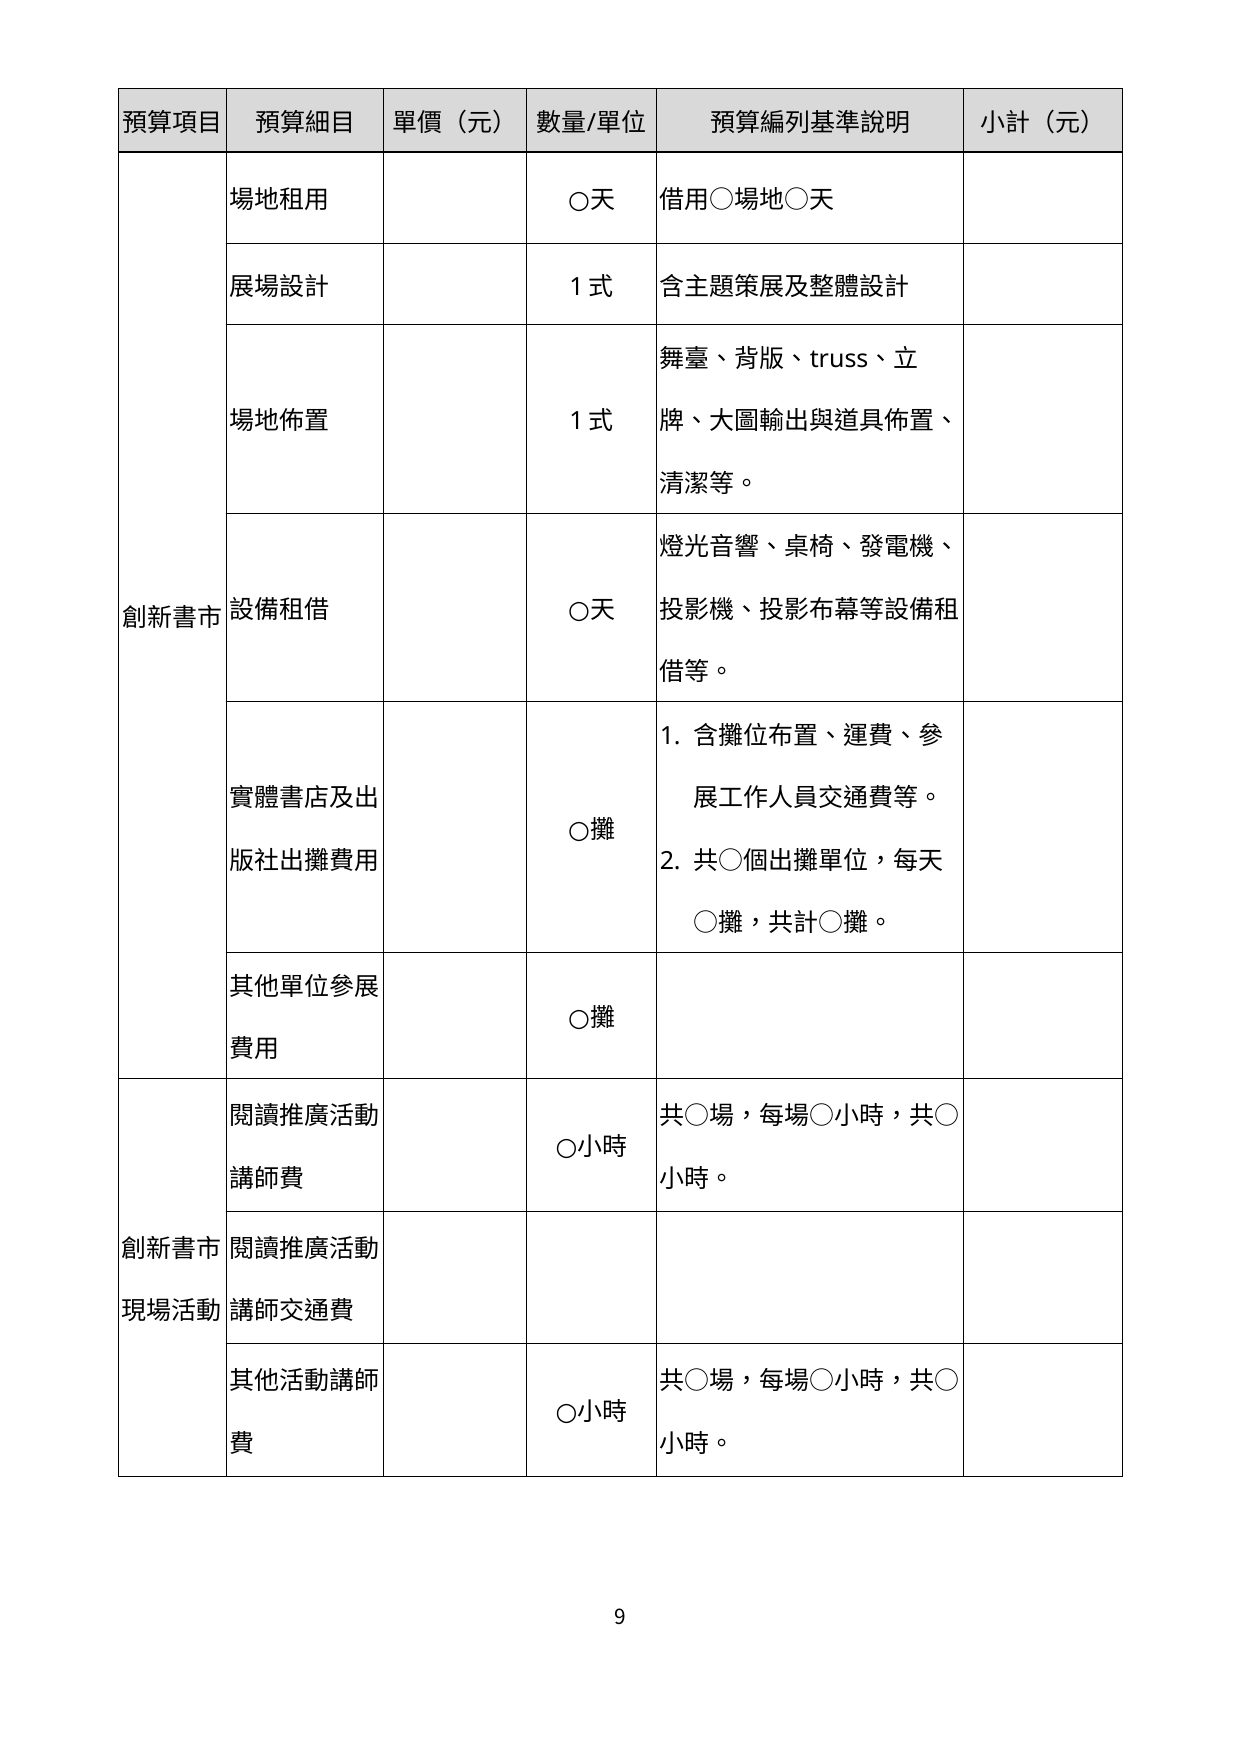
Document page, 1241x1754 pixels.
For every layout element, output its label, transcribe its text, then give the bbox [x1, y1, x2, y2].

table_cell 含主題策展及整體設計 [657, 244, 963, 324]
table_header 單價（元） [384, 89, 526, 151]
table_cell [384, 953, 526, 1078]
table_cell 借用○場地○天 [657, 153, 963, 243]
table_cell ○小時 [527, 1079, 656, 1211]
table_cell [964, 1079, 1122, 1211]
table_cell 1式 [527, 325, 656, 513]
table_cell [964, 153, 1122, 243]
table_cell 創新書市 [119, 153, 226, 1078]
table_cell [657, 953, 963, 1078]
table_cell 設備租借 [227, 514, 383, 701]
table_cell ○天 [527, 514, 656, 701]
table_cell ○攤 [527, 953, 656, 1078]
table_cell ○天 [527, 153, 656, 243]
table_cell 共○場，每場○小時，共○小時。 [657, 1344, 963, 1476]
table_cell [384, 325, 526, 513]
table_cell 燈光音響、桌椅、發電機、投影機、投影布幕等設備租借等。 [657, 514, 963, 701]
table_cell 閱讀推廣活動講師交通費 [227, 1212, 383, 1343]
table_cell [964, 325, 1122, 513]
table_cell 創新書市現場活動 [119, 1079, 226, 1476]
table_cell [384, 702, 526, 952]
table_cell [657, 1212, 963, 1343]
table_cell [384, 244, 526, 324]
table_cell [527, 1212, 656, 1343]
table_cell ○攤 [527, 702, 656, 952]
table_cell 實體書店及出版社出攤費用 [227, 702, 383, 952]
table_cell ○小時 [527, 1344, 656, 1476]
table_header 數量/單位 [527, 89, 656, 151]
table_cell [384, 1344, 526, 1476]
table_cell [384, 153, 526, 243]
table_cell [964, 953, 1122, 1078]
table_cell 共○場，每場○小時，共○小時。 [657, 1079, 963, 1211]
table_cell 場地佈置 [227, 325, 383, 513]
table_cell [384, 1212, 526, 1343]
table_cell [964, 1344, 1122, 1476]
table_cell 含攤位布置、運費、參展工作人員交通費等。 共○個出攤單位，每天○攤，共計○攤。 [657, 702, 963, 952]
table_cell [964, 514, 1122, 701]
table_cell [964, 1212, 1122, 1343]
table_cell [384, 514, 526, 701]
table_cell 展場設計 [227, 244, 383, 324]
table_header 小計（元） [964, 89, 1122, 151]
table_header 預算項目 [119, 89, 226, 151]
table_cell 其他單位參展費用 [227, 953, 383, 1078]
table_header 預算編列基準說明 [657, 89, 963, 151]
table_header 預算細目 [227, 89, 383, 151]
table_cell 1式 [527, 244, 656, 324]
table_cell [964, 702, 1122, 952]
table_cell 舞臺、背版、truss、立牌、大圖輸出與道具佈置、清潔等。 [657, 325, 963, 513]
table_cell [964, 244, 1122, 324]
table_cell 閱讀推廣活動講師費 [227, 1079, 383, 1211]
table_cell 其他活動講師費 [227, 1344, 383, 1476]
table_cell 場地租用 [227, 153, 383, 243]
table_cell [384, 1079, 526, 1211]
